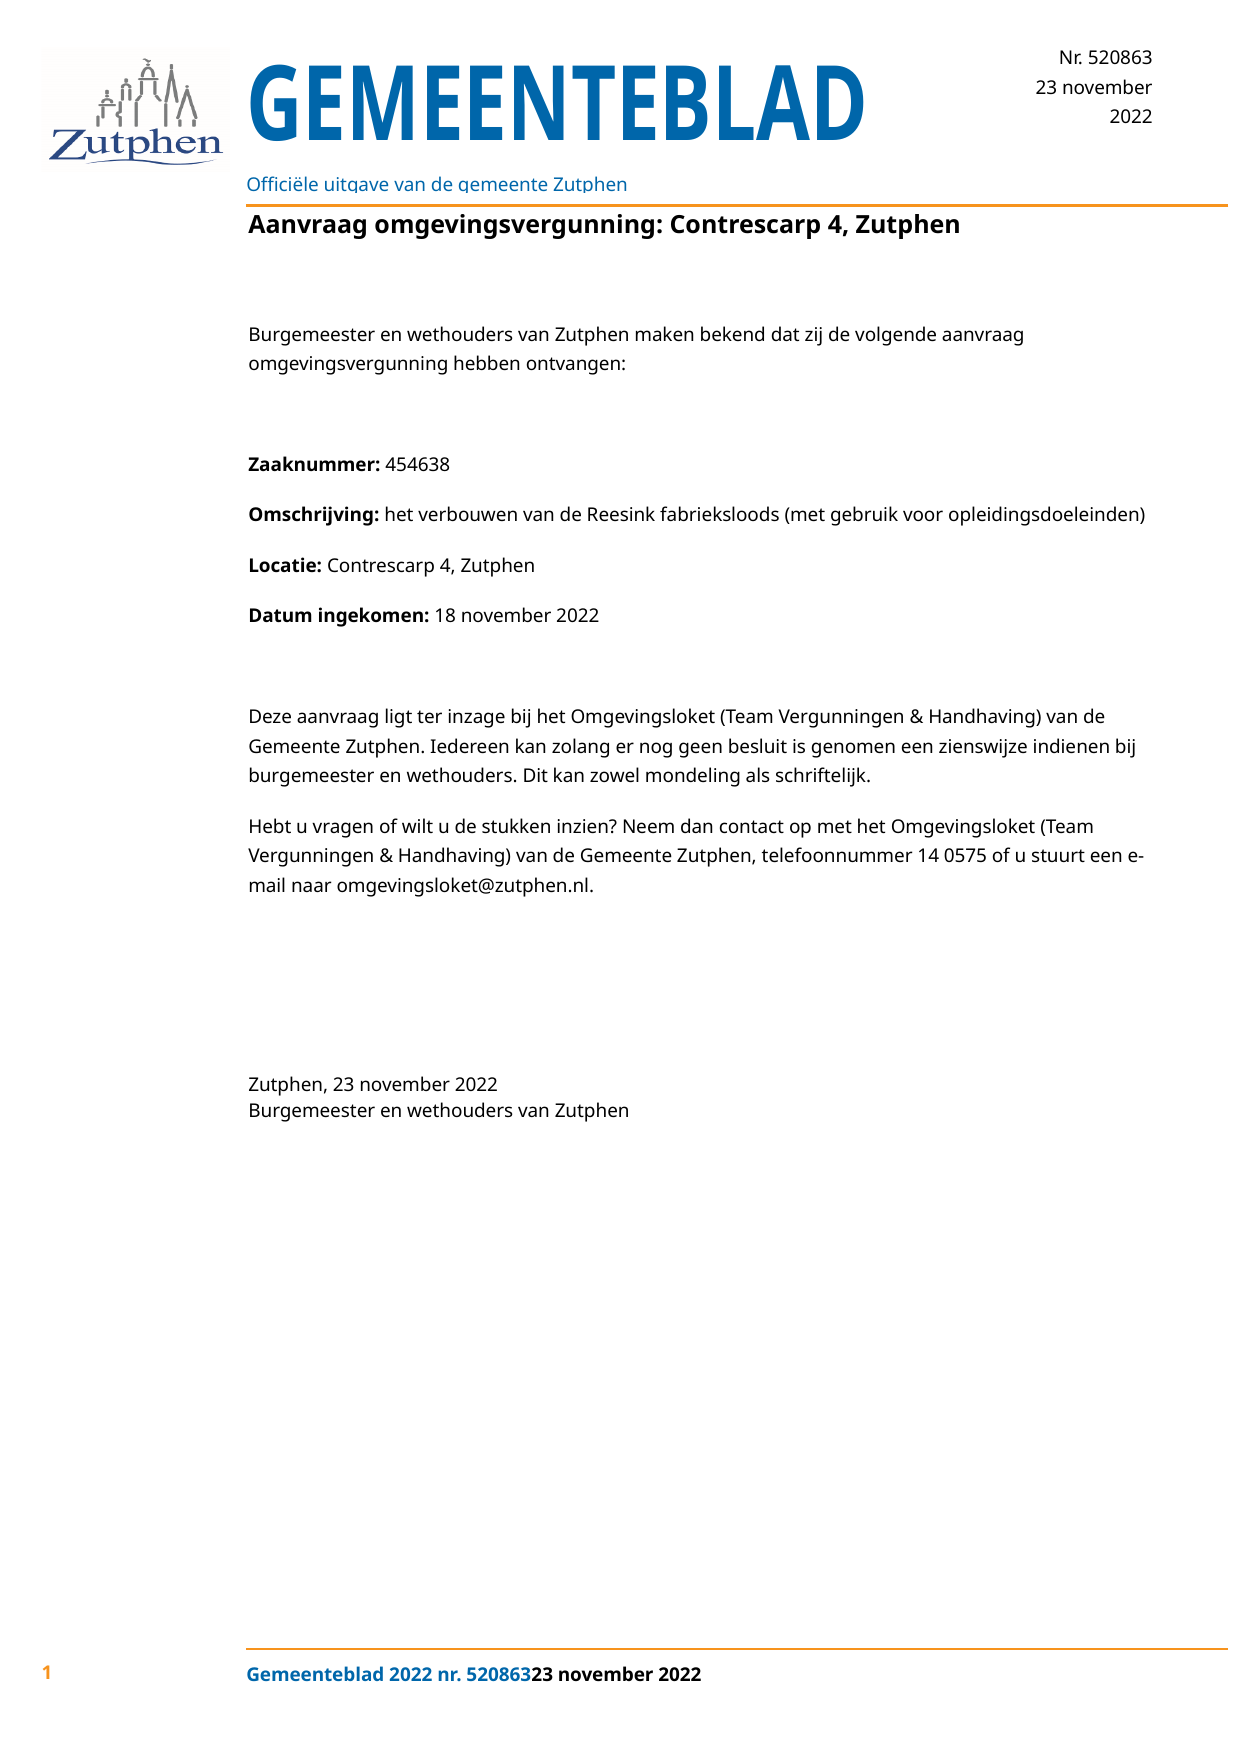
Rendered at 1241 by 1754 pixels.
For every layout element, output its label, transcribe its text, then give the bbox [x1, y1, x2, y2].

text Aanvraag omgevingsvergunning: Contrescarp 4, Zutphen [248, 207, 1152, 241]
text Burgemeester en wethouders van Zutphen [248, 1097, 1152, 1122]
text Burgemeester en wethouders van Zutphen maken bekend dat zij de volgende aanvraag omgevingsvergunning hebben ontvangen: [248, 321, 1152, 376]
text Zaaknummer: 454638 [248, 451, 1152, 477]
text Locatie: Contrescarp 4, Zutphen [248, 552, 1152, 578]
text Hebt u vragen of wilt u de stukken inzien? Neem dan contact op met het Omgevingsloket (Team Vergunningen & Handhaving) van de Gemeente Zutphen, telefoonnummer 14 0575 of u stuurt een e-mail naar omgevingsloket@zutphen.nl. [248, 813, 1152, 898]
picture [41, 47, 231, 172]
text Omschrijving: het verbouwen van de Reesink fabrieksloods (met gebruik voor opleidingsdoeleinden) [248, 502, 1152, 527]
text Datum ingekomen: 18 november 2022 [248, 602, 1152, 628]
text Deze aanvraag ligt ter inzage bij het Omgevingsloket (Team Vergunningen & Handhaving) van de Gemeente Zutphen. Iedereen kan zolang er nog geen besluit is genomen een zienswijze indienen bij burgemeester en wethouders. Dit kan zowel mondeling als schriftelijk. [248, 703, 1152, 788]
text Zutphen, 23 november 2022 [248, 1071, 1152, 1097]
